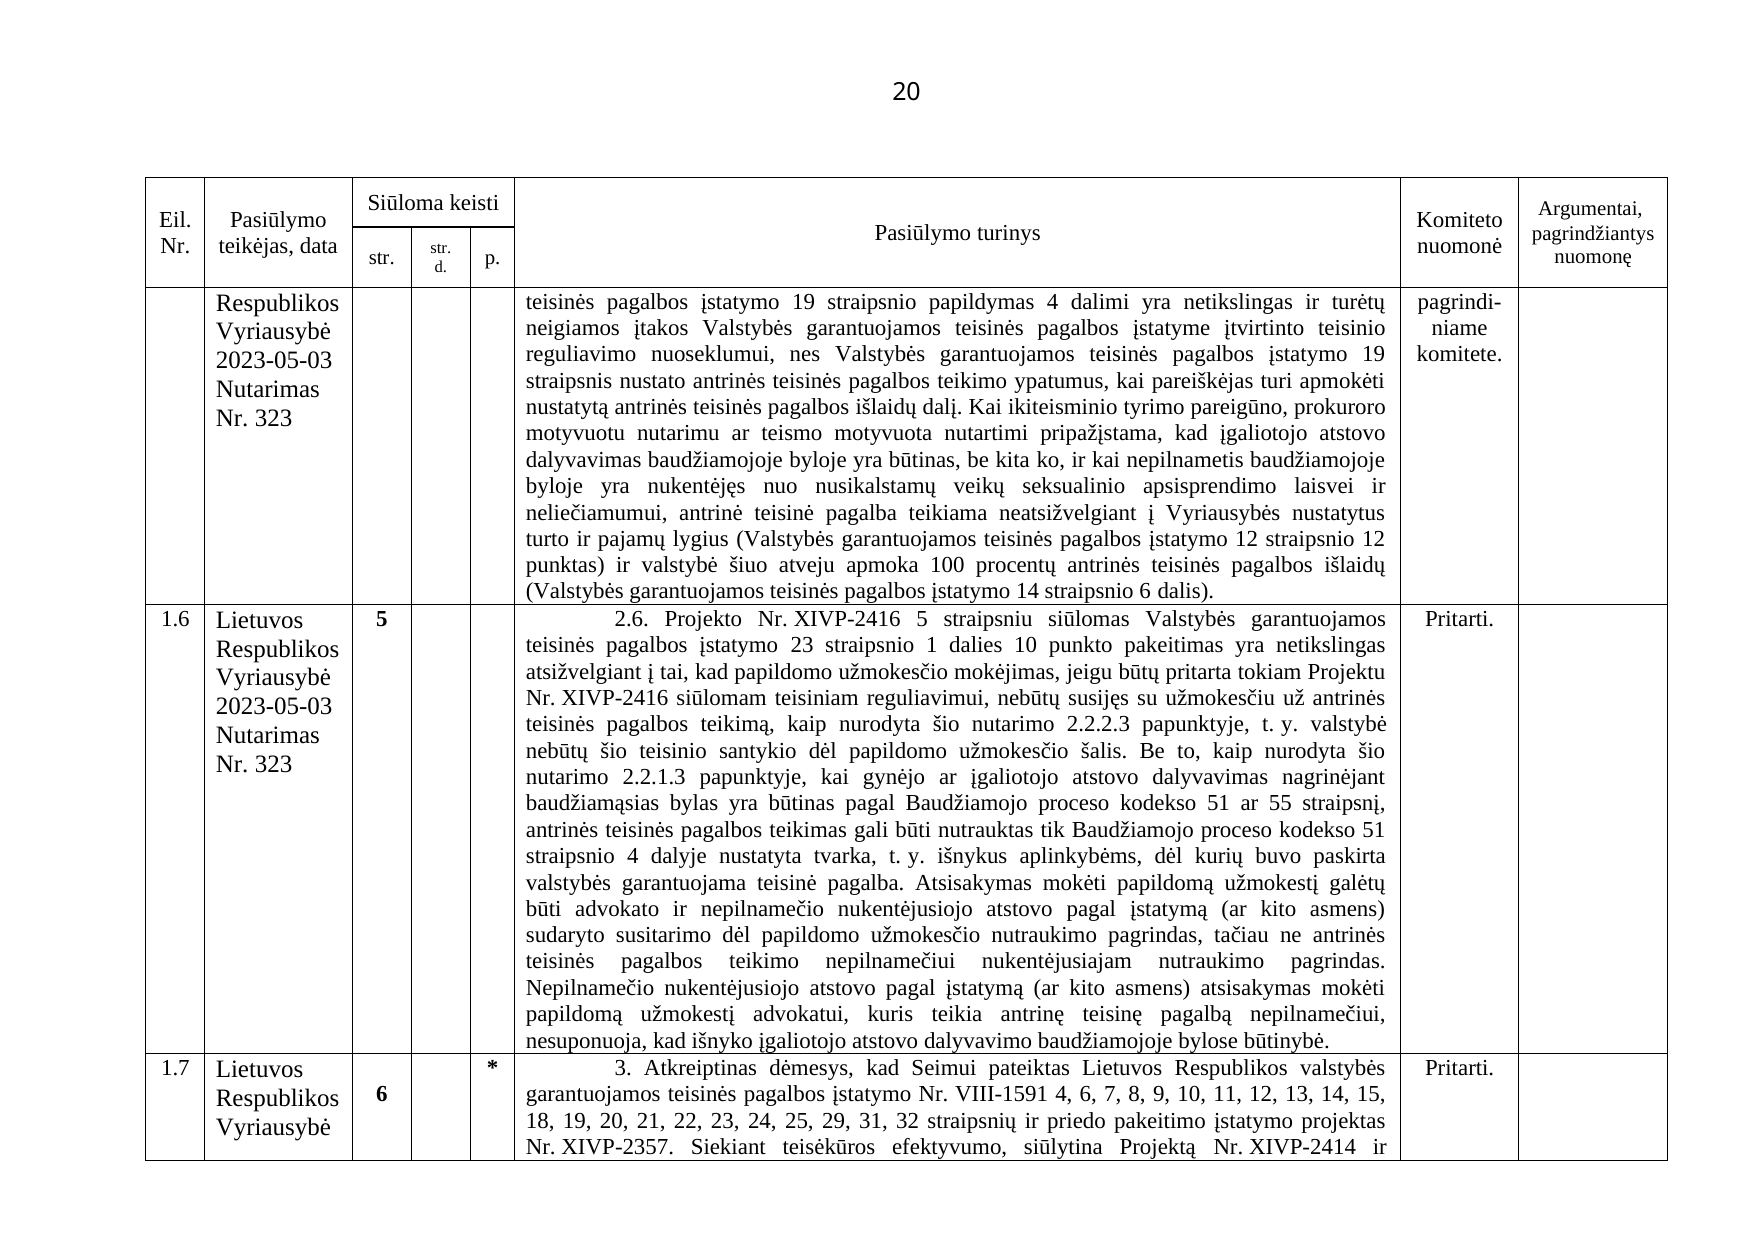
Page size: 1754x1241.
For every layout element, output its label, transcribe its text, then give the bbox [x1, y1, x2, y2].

table_cell Pritarti. [1401, 1054, 1518, 1159]
table_cell 6 [353, 1054, 411, 1159]
table_cell Respublikos Vyriausybė 2023-05-03 Nutarimas Nr. 323 [205, 288, 352, 604]
table_header Eil. Nr. [146, 178, 204, 287]
table_cell * [471, 1054, 514, 1159]
table_cell [471, 288, 514, 604]
table_cell [146, 288, 204, 604]
table_cell [1519, 605, 1667, 1053]
table_cell [412, 288, 470, 604]
table_cell Pritarti. [1401, 605, 1518, 1053]
table_cell str. d. [412, 228, 470, 287]
table_cell str. [353, 228, 411, 287]
table_cell 3. Atkreiptinas dėmesys, kad Seimui pateiktas Lietuvos Respublikos valstybės garantuojamos teisinės pagalbos įstatymo Nr. VIII-1591 4, 6, 7, 8, 9, 10, 11, 12, 13, 14, 15, 18, 19, 20, 21, 22, 23, 24, 25, 29, 31, 32 straipsnių ir priedo pakeitimo įstatymo projektas Nr. XIVP‑2357. Siekiant teisėkūros efektyvumo, siūlytina Projektą Nr. XIVP-2414 ir [515, 1054, 1400, 1159]
table_header Pasiūlymo turinys [515, 178, 1400, 287]
table_header Siūloma keisti [353, 178, 514, 226]
table_header Pasiūlymo teikėjas, data [205, 178, 352, 287]
table_cell [471, 605, 514, 1053]
table_cell teisinės pagalbos įstatymo 19 straipsnio papildymas 4 dalimi yra netikslingas ir turėtų neigiamos įtakos Valstybės garantuojamos teisinės pagalbos įstatyme įtvirtinto teisinio reguliavimo nuoseklumui, nes Valstybės garantuojamos teisinės pagalbos įstatymo 19 straipsnis nustato antrinės teisinės pagalbos teikimo ypatumus, kai pareiškėjas turi apmokėti nustatytą antrinės teisinės pagalbos išlaidų dalį. Kai ikiteisminio tyrimo pareigūno, prokuroro motyvuotu nutarimu ar teismo motyvuota nutartimi pripažįstama, kad įgaliotojo atstovo dalyvavimas baudžiamojoje byloje yra būtinas, be kita ko, ir kai nepilnametis baudžiamojoje byloje yra nukentėjęs nuo nusikalstamų veikų seksualinio apsisprendimo laisvei ir neliečiamumui, antrinė teisinė pagalba teikiama neatsižvelgiant į Vyriausybės nustatytus turto ir pajamų lygius (Valstybės garantuojamos teisinės pagalbos įstatymo 12 straipsnio 12 punktas) ir valstybė šiuo atveju apmoka 100 procentų antrinės teisinės pagalbos išlaidų (Valstybės garantuojamos teisinės pagalbos įstatymo 14 straipsnio 6 dalis). [515, 288, 1400, 604]
table_cell 1.7 [146, 1054, 204, 1159]
table_cell [412, 605, 470, 1053]
table_cell 1.6 [146, 605, 204, 1053]
table_cell [1519, 288, 1667, 604]
table_cell 2.6. Projekto Nr. XIVP-2416 5 straipsniu siūlomas Valstybės garantuojamos teisinės pagalbos įstatymo 23 straipsnio 1 dalies 10 punkto pakeitimas yra netikslingas atsižvelgiant į tai, kad papildomo užmokesčio mokėjimas, jeigu būtų pritarta tokiam Projektu Nr. XIVP-2416 siūlomam teisiniam reguliavimui, nebūtų susijęs su užmokesčiu už antrinės teisinės pagalbos teikimą, kaip nurodyta šio nutarimo 2.2.2.3 papunktyje, t. y. valstybė nebūtų šio teisinio santykio dėl papildomo užmokesčio šalis. Be to, kaip nurodyta šio nutarimo 2.2.1.3 papunktyje, kai gynėjo ar įgaliotojo atstovo dalyvavimas nagrinėjant baudžiamąsias bylas yra būtinas pagal Baudžiamojo proceso kodekso 51 ar 55 straipsnį, antrinės teisinės pagalbos teikimas gali būti nutrauktas tik Baudžiamojo proceso kodekso 51 straipsnio 4 dalyje nustatyta tvarka, t. y. išnykus aplinkybėms, dėl kurių buvo paskirta valstybės garantuojama teisinė pagalba. Atsisakymas mokėti papildomą užmokestį galėtų būti advokato ir nepilnamečio nukentėjusiojo atstovo pagal įstatymą (ar kito asmens) sudaryto susitarimo dėl papildomo užmokesčio nutraukimo pagrindas, tačiau ne antrinės teisinės pagalbos teikimo nepilnamečiui nukentėjusiajam nutraukimo pagrindas. Nepilnamečio nukentėjusiojo atstovo pagal įstatymą (ar kito asmens) atsisakymas mokėti papildomą užmokestį advokatui, kuris teikia antrinę teisinę pagalbą nepilnamečiui, nesuponuoja, kad išnyko įgaliotojo atstovo dalyvavimo baudžiamojoje bylose būtinybė. [515, 605, 1400, 1053]
table_header Komiteto nuomonė [1401, 178, 1518, 287]
table_cell [412, 1054, 470, 1159]
table_cell 5 [353, 605, 411, 1053]
table_cell [1519, 1054, 1667, 1159]
table_cell p. [471, 228, 514, 287]
table_cell Lietuvos Respublikos Vyriausybė 2023-05-03 Nutarimas Nr. 323 [205, 605, 352, 1053]
table_cell [353, 288, 411, 604]
table_cell pagrindi-niame komitete. [1401, 288, 1518, 604]
table_header Argumentai, pagrindžiantys nuomonę [1519, 178, 1667, 287]
table_cell Lietuvos Respublikos Vyriausybė [205, 1054, 352, 1159]
